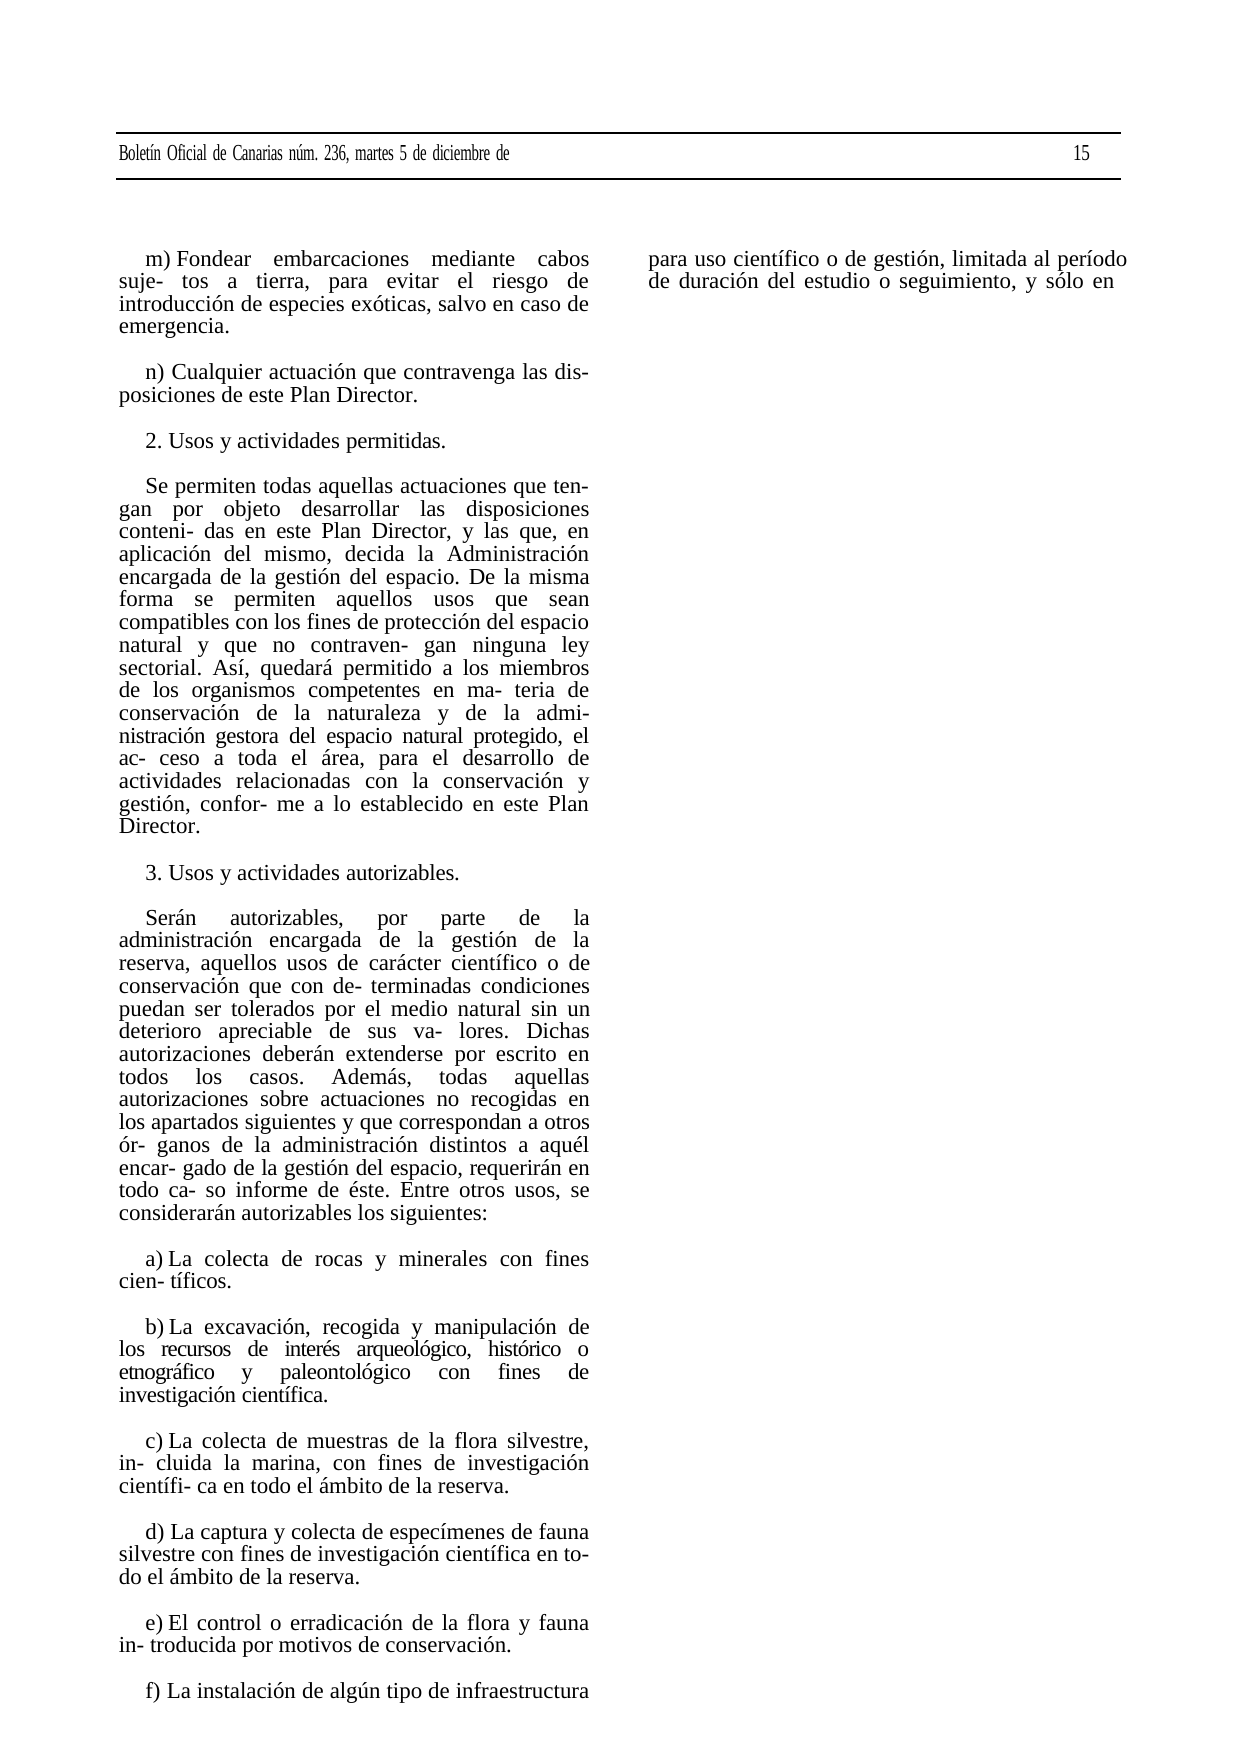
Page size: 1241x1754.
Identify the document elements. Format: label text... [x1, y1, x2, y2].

list La instalación de algún tipo de infraestructura [119, 1680, 589, 1703]
text Se permiten todas aquellas actuaciones que ten- gan por objeto desarrollar las disposiciones conteni- das en este Plan Director, y las que, en aplicación del mismo, decida la Administración encargada de la gestión del espacio. De la misma forma se permiten aquellos usos que sean compatibles con los fines de protección del espacio natural y que no contraven- gan ninguna ley sectorial. Así, quedará permitido a los miembros de los organismos competentes en ma- teria de conservación de la naturaleza y de la admi- nistración gestora del espacio natural protegido, el ac- ceso a toda el área, para el desarrollo de actividades relacionadas con la conservación y gestión, confor- me a lo establecido en este Plan Director. [119, 476, 589, 839]
list La captura y colecta de especímenes de fauna silvestre con fines de investigación científica en to- do el ámbito de la reserva. [119, 1521, 589, 1589]
text Serán autorizables, por parte de la administración encargada de la gestión de la reserva, aquellos usos de carácter científico o de conservación que con de- terminadas condiciones puedan ser tolerados por el medio natural sin un deterioro apreciable de sus va- lores. Dichas autorizaciones deberán extenderse por escrito en todos los casos. Además, todas aquellas autorizaciones sobre actuaciones no recogidas en los apartados siguientes y que correspondan a otros ór- ganos de la administración distintos a aquél encar- gado de la gestión del espacio, requerirán en todo ca- so informe de éste. Entre otros usos, se considerarán autorizables los siguientes: [119, 907, 590, 1225]
list Cualquier actuación que contravenga las dis- posiciones de este Plan Director. [119, 362, 589, 407]
list Usos y actividades permitidas. [145, 427, 594, 453]
list para uso científico o de gestión, limitada al período de duración del estudio o seguimiento, y sólo en [648, 248, 1127, 293]
list El control o erradicación de la flora y fauna in- troducida por motivos de conservación. [119, 1612, 589, 1657]
list Usos y actividades autorizables. [145, 859, 594, 885]
list Fondear embarcaciones mediante cabos suje- tos a tierra, para evitar el riesgo de introducción de especies exóticas, salvo en caso de emergencia. [119, 248, 589, 339]
list La excavación, recogida y manipulación de los recursos de interés arqueológico, histórico o etnográfico y paleontológico con fines de investigación científica. [119, 1316, 590, 1407]
list La colecta de rocas y minerales con fines cien- tíficos. [119, 1248, 589, 1293]
list La colecta de muestras de la flora silvestre, in- cluida la marina, con fines de investigación científi- ca en todo el ámbito de la reserva. [119, 1430, 589, 1498]
